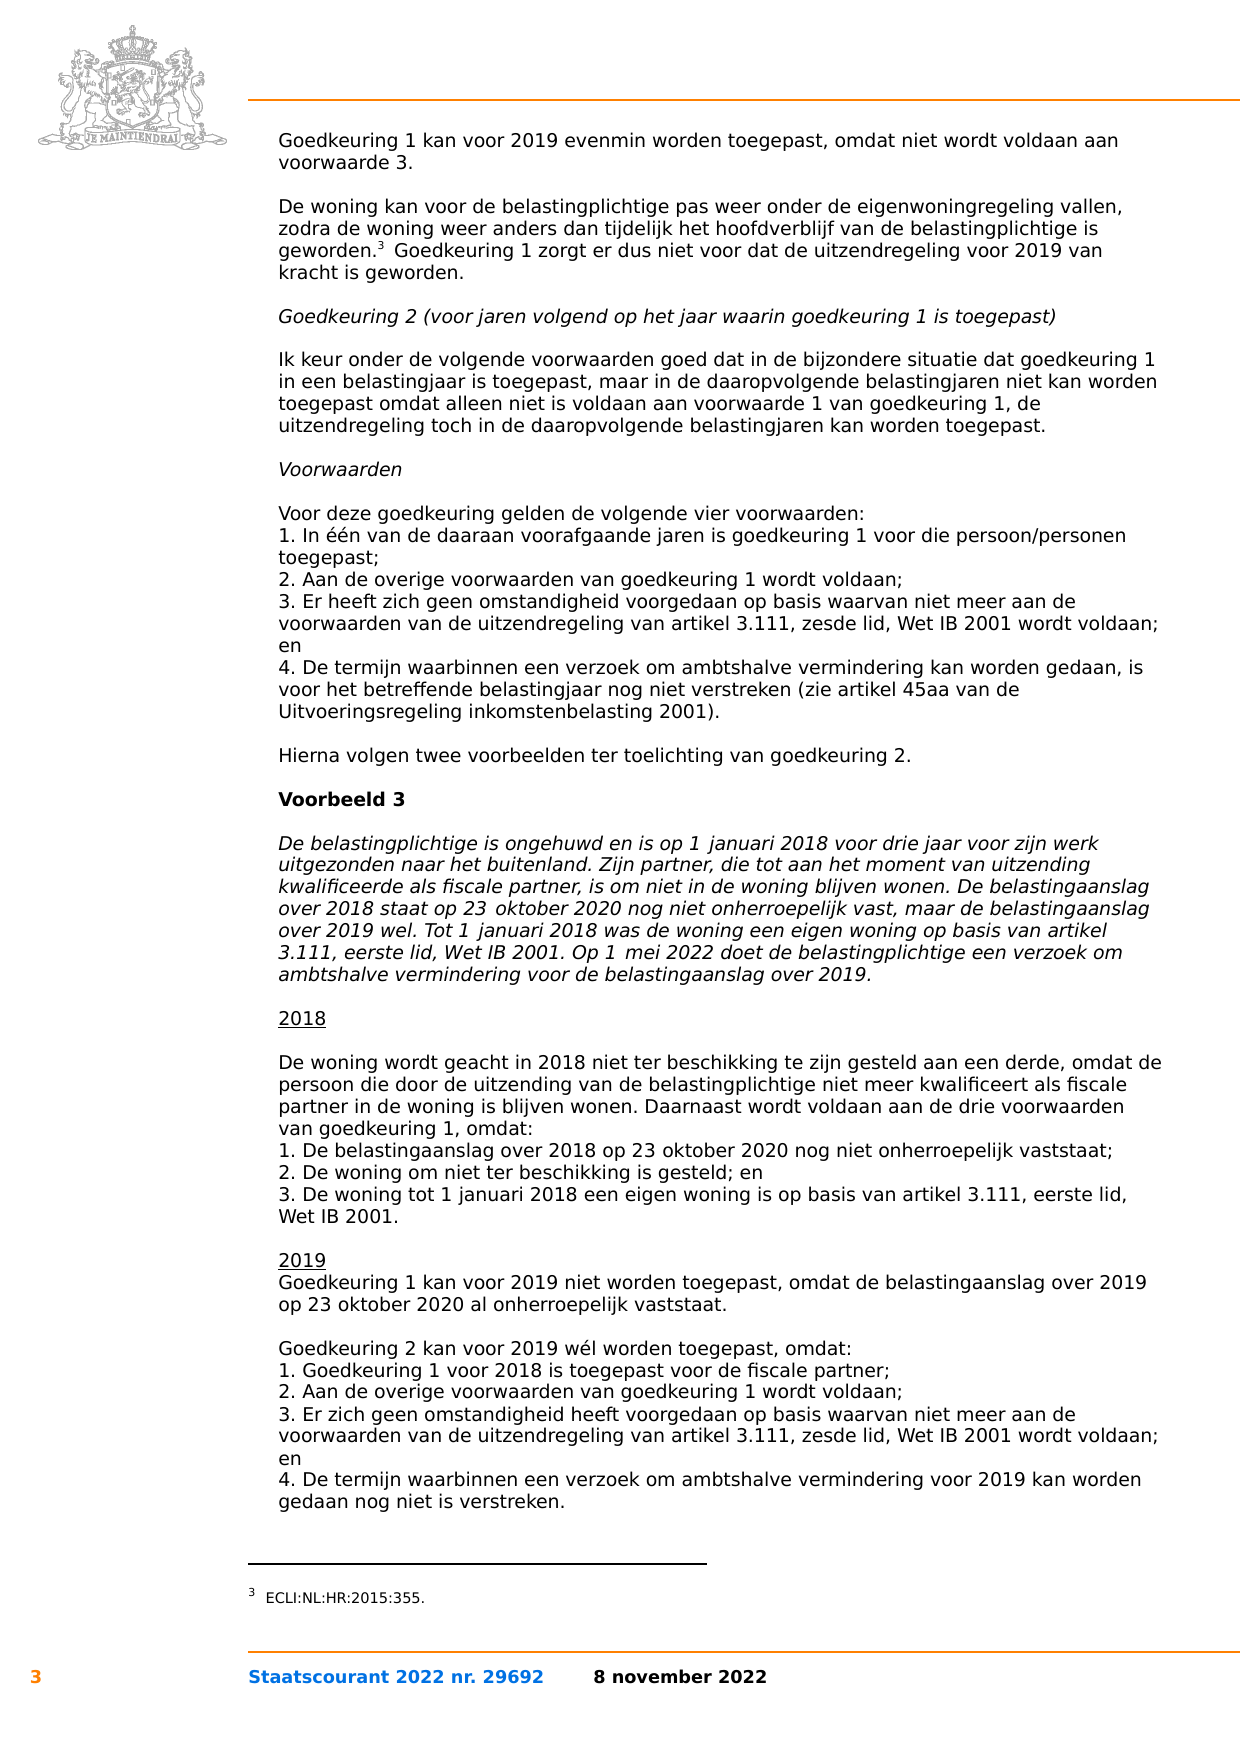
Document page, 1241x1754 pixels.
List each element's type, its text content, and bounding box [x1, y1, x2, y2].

text 2. Aan de overige voorwaarden van goedkeuring 1 wordt voldaan; [278, 1381, 1163, 1403]
text 4. De termijn waarbinnen een verzoek om ambtshalve vermindering kan worden gedaan, is voor het betreffende belastingjaar nog niet verstreken (zie artikel 45aa van de Uitvoeringsregeling inkomstenbelasting 2001). [278, 657, 1163, 723]
text 2. De woning om niet ter beschikking is gesteld; en [278, 1162, 1163, 1184]
text Hierna volgen twee voorbeelden ter toelichting van goedkeuring 2. [278, 745, 1163, 767]
text Ik keur onder de volgende voorwaarden goed dat in de bijzondere situatie dat goedkeuring 1 in een belastingjaar is toegepast, maar in de daaropvolgende belastingjaren niet kan worden toegepast omdat alleen niet is voldaan aan voorwaarde 1 van goedkeuring 1, de uitzendregeling toch in de daaropvolgende belastingjaren kan worden toegepast. [278, 349, 1163, 437]
text Goedkeuring 2 kan voor 2019 wél worden toegepast, omdat: [278, 1337, 1163, 1359]
text Voor deze goedkeuring gelden de volgende vier voorwaarden: [278, 503, 1163, 525]
text De belastingplichtige is ongehuwd en is op 1 januari 2018 voor drie jaar voor zijn werk uitgezonden naar het buitenland. Zijn partner, die tot aan het moment van uitzending kwalificeerde als fiscale partner, is om niet in de woning blijven wonen. De belastingaanslag over 2018 staat op 23 oktober 2020 nog niet onherroepelijk vast, maar de belastingaanslag over 2019 wel. Tot 1 januari 2018 was de woning een eigen woning op basis van artikel 3.111, eerste lid, Wet IB 2001. Op 1 mei 2022 doet de belastingplichtige een verzoek om ambtshalve vermindering voor de belastingaanslag over 2019. [278, 832, 1163, 986]
text 1. In één van de daaraan voorafgaande jaren is goedkeuring 1 voor die persoon/personen toegepast; [278, 525, 1163, 569]
picture [38, 25, 227, 150]
text De woning kan voor de belastingplichtige pas weer onder de eigenwoningregeling vallen, zodra de woning weer anders dan tijdelijk het hoofdverblijf van de belastingplichtige is geworden. Goedkeuring 1 zorgt er dus niet voor dat de uitzendregeling voor 2019 van kracht is geworden. [278, 196, 1163, 284]
text 2. Aan de overige voorwaarden van goedkeuring 1 wordt voldaan; [278, 569, 1163, 591]
text 1. De belastingaanslag over 2018 op 23 oktober 2020 nog niet onherroepelijk vaststaat; [278, 1140, 1163, 1162]
subtitle Voorwaarden [278, 459, 1163, 481]
text 2018 [278, 1008, 1163, 1030]
text Goedkeuring 1 kan voor 2019 niet worden toegepast, omdat de belastingaanslag over 2019 op 23 oktober 2020 al onherroepelijk vaststaat. [278, 1272, 1163, 1316]
text 3. De woning tot 1 januari 2018 een eigen woning is op basis van artikel 3.111, eerste lid, Wet IB 2001. [278, 1184, 1163, 1228]
text De woning wordt geacht in 2018 niet ter beschikking te zijn gesteld aan een derde, omdat de persoon die door de uitzending van de belastingplichtige niet meer kwalificeert als fiscale partner in de woning is blijven wonen. Daarnaast wordt voldaan aan de drie voorwaarden van goedkeuring 1, omdat: [278, 1052, 1163, 1140]
text 2019 [278, 1250, 1163, 1272]
text 3. Er zich geen omstandigheid heeft voorgedaan op basis waarvan niet meer aan de voorwaarden van de uitzendregeling van artikel 3.111, zesde lid, Wet IB 2001 wordt voldaan; en [278, 1403, 1163, 1469]
subtitle Goedkeuring 2 (voor jaren volgend op het jaar waarin goedkeuring 1 is toegepast) [278, 306, 1163, 327]
text ECLI:NL:HR:2015:355. [248, 1586, 1163, 1608]
subtitle Voorbeeld 3 [278, 788, 1163, 811]
text 4. De termijn waarbinnen een verzoek om ambtshalve vermindering voor 2019 kan worden gedaan nog niet is verstreken. [278, 1469, 1163, 1513]
text 1. Goedkeuring 1 voor 2018 is toegepast voor de fiscale partner; [278, 1359, 1163, 1381]
text Goedkeuring 1 kan voor 2019 evenmin worden toegepast, omdat niet wordt voldaan aan voorwaarde 3. [278, 130, 1163, 174]
text 3. Er heeft zich geen omstandigheid voorgedaan op basis waarvan niet meer aan de voorwaarden van de uitzendregeling van artikel 3.111, zesde lid, Wet IB 2001 wordt voldaan; en [278, 591, 1163, 657]
